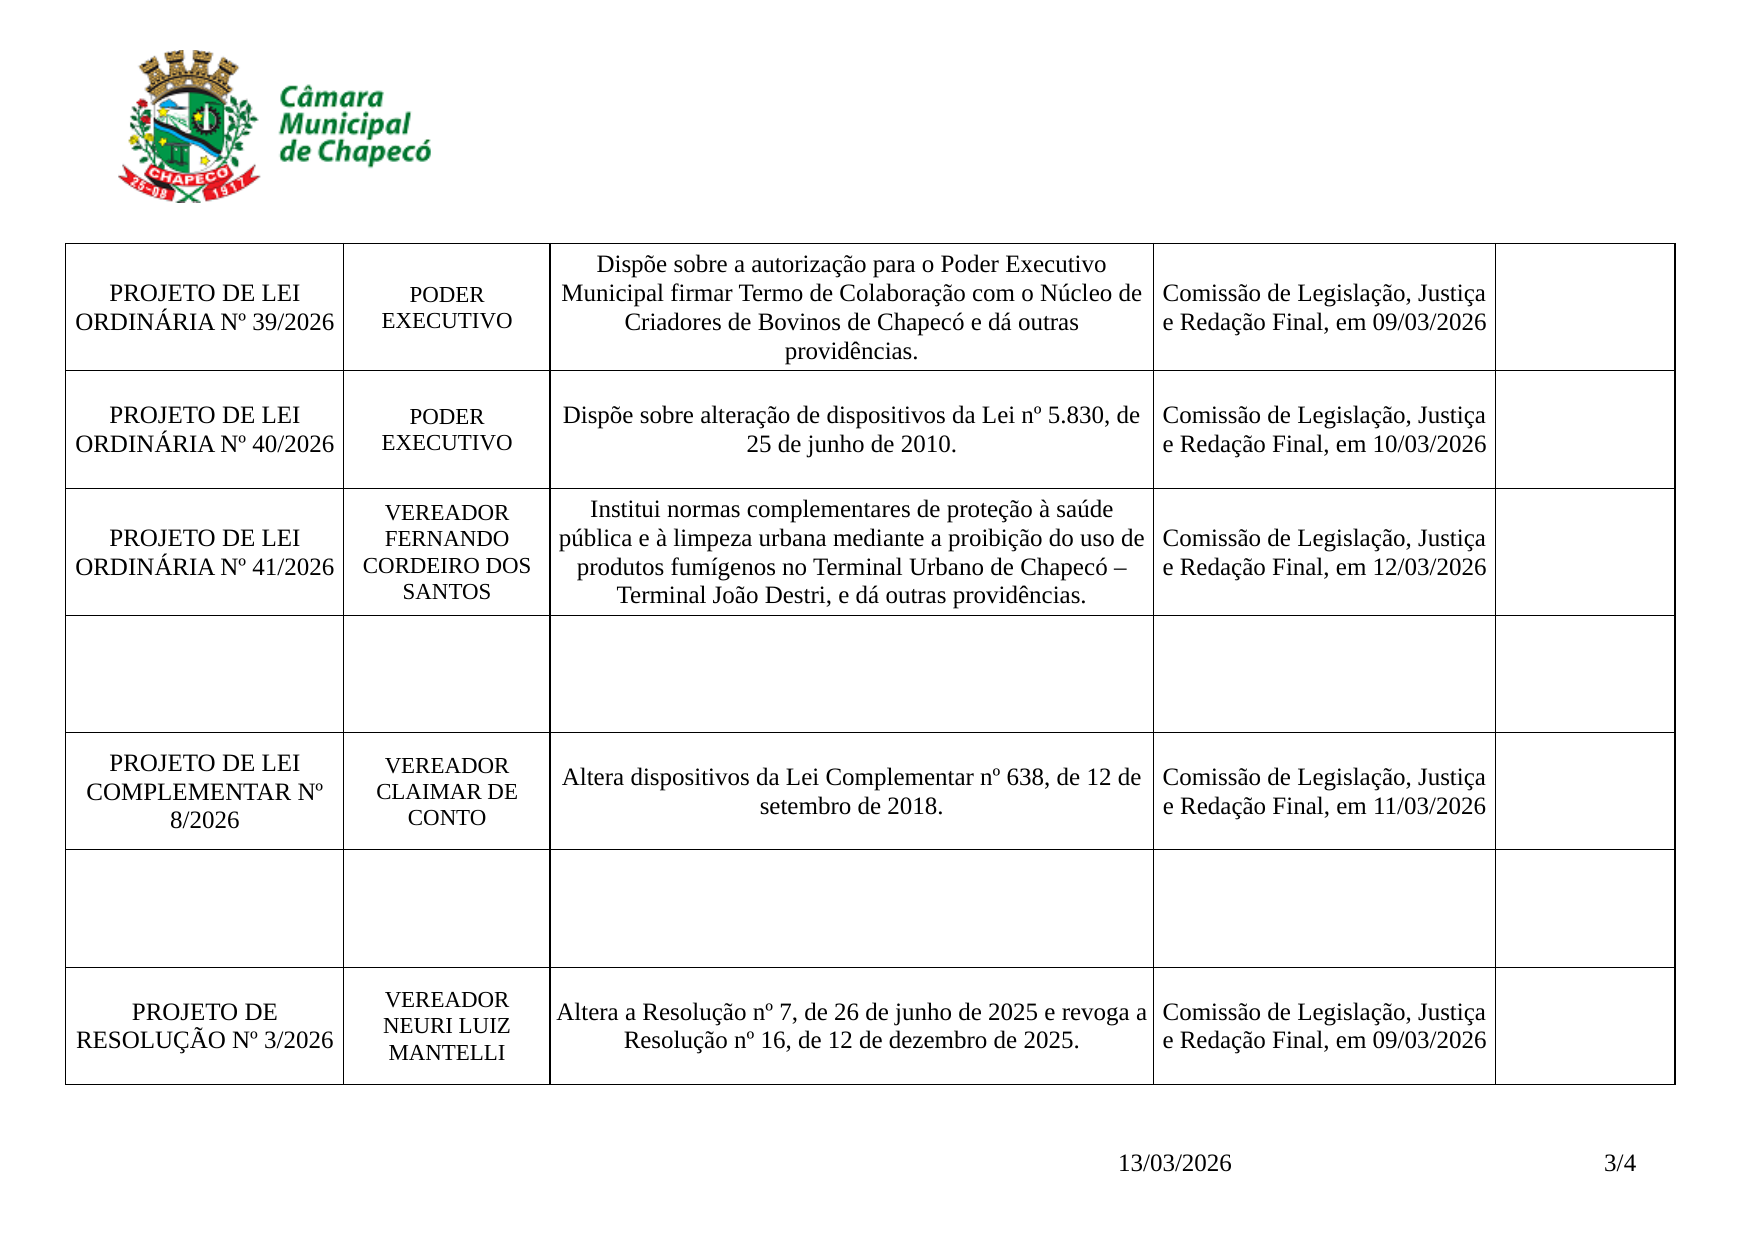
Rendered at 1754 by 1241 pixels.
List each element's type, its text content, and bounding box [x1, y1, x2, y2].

table_cell VEREADOR NEURI LUIZ MANTELLI [344, 968, 549, 1084]
table_cell PROJETO DE LEI ORDINÁRIA Nº 41/2026 [66, 489, 343, 615]
table_cell PROJETO DE LEI ORDINÁRIA Nº 40/2026 [66, 371, 343, 487]
picture [118, 50, 431, 203]
table_cell [1496, 244, 1674, 370]
table_cell [551, 850, 1153, 967]
table_cell VEREADOR CLAIMAR DE CONTO [344, 733, 549, 849]
table_cell Dispõe sobre alteração de dispositivos da Lei nº 5.830, de 25 de junho de 2010. [551, 371, 1153, 487]
table_cell Comissão de Legislação, Justiça e Redação Final, em 09/03/2026 [1154, 968, 1495, 1084]
table_cell [1496, 616, 1674, 732]
table_cell [1496, 371, 1674, 487]
table_cell [1496, 850, 1674, 967]
table_cell Dispõe sobre a autorização para o Poder Executivo Municipal firmar Termo de Colaboração com o Núcleo de Criadores de Bovinos de Chapecó e dá outras providências. [551, 244, 1153, 370]
table_cell Comissão de Legislação, Justiça e Redação Final, em 11/03/2026 [1154, 733, 1495, 849]
table_cell PODER EXECUTIVO [344, 244, 549, 370]
table_cell VEREADOR FERNANDO CORDEIRO DOS SANTOS [344, 489, 549, 615]
table_cell Comissão de Legislação, Justiça e Redação Final, em 10/03/2026 [1154, 371, 1495, 487]
table_cell [1154, 850, 1495, 967]
table_cell [344, 850, 549, 967]
table_cell PROJETO DE LEI COMPLEMENTAR Nº 8/2026 [66, 733, 343, 849]
table_cell [1496, 489, 1674, 615]
table_cell [344, 616, 549, 732]
table_cell PROJETO DE RESOLUÇÃO Nº 3/2026 [66, 968, 343, 1084]
table_cell [66, 616, 343, 732]
table_cell [1496, 968, 1674, 1084]
table_cell [66, 850, 343, 967]
table_cell [1496, 733, 1674, 849]
table_cell Institui normas complementares de proteção à saúde pública e à limpeza urbana mediante a proibição do uso de produtos fumígenos no Terminal Urbano de Chapecó – Terminal João Destri, e dá outras providências. [551, 489, 1153, 615]
table_cell [551, 616, 1153, 732]
table_cell PODER EXECUTIVO [344, 371, 549, 487]
table_cell Comissão de Legislação, Justiça e Redação Final, em 09/03/2026 [1154, 244, 1495, 370]
table_cell Altera a Resolução nº 7, de 26 de junho de 2025 e revoga a Resolução nº 16, de 12 de dezembro de 2025. [551, 968, 1153, 1084]
table_cell PROJETO DE LEI ORDINÁRIA Nº 39/2026 [66, 244, 343, 370]
table_cell [1154, 616, 1495, 732]
table_cell Comissão de Legislação, Justiça e Redação Final, em 12/03/2026 [1154, 489, 1495, 615]
table_cell Altera dispositivos da Lei Complementar nº 638, de 12 de setembro de 2018. [551, 733, 1153, 849]
